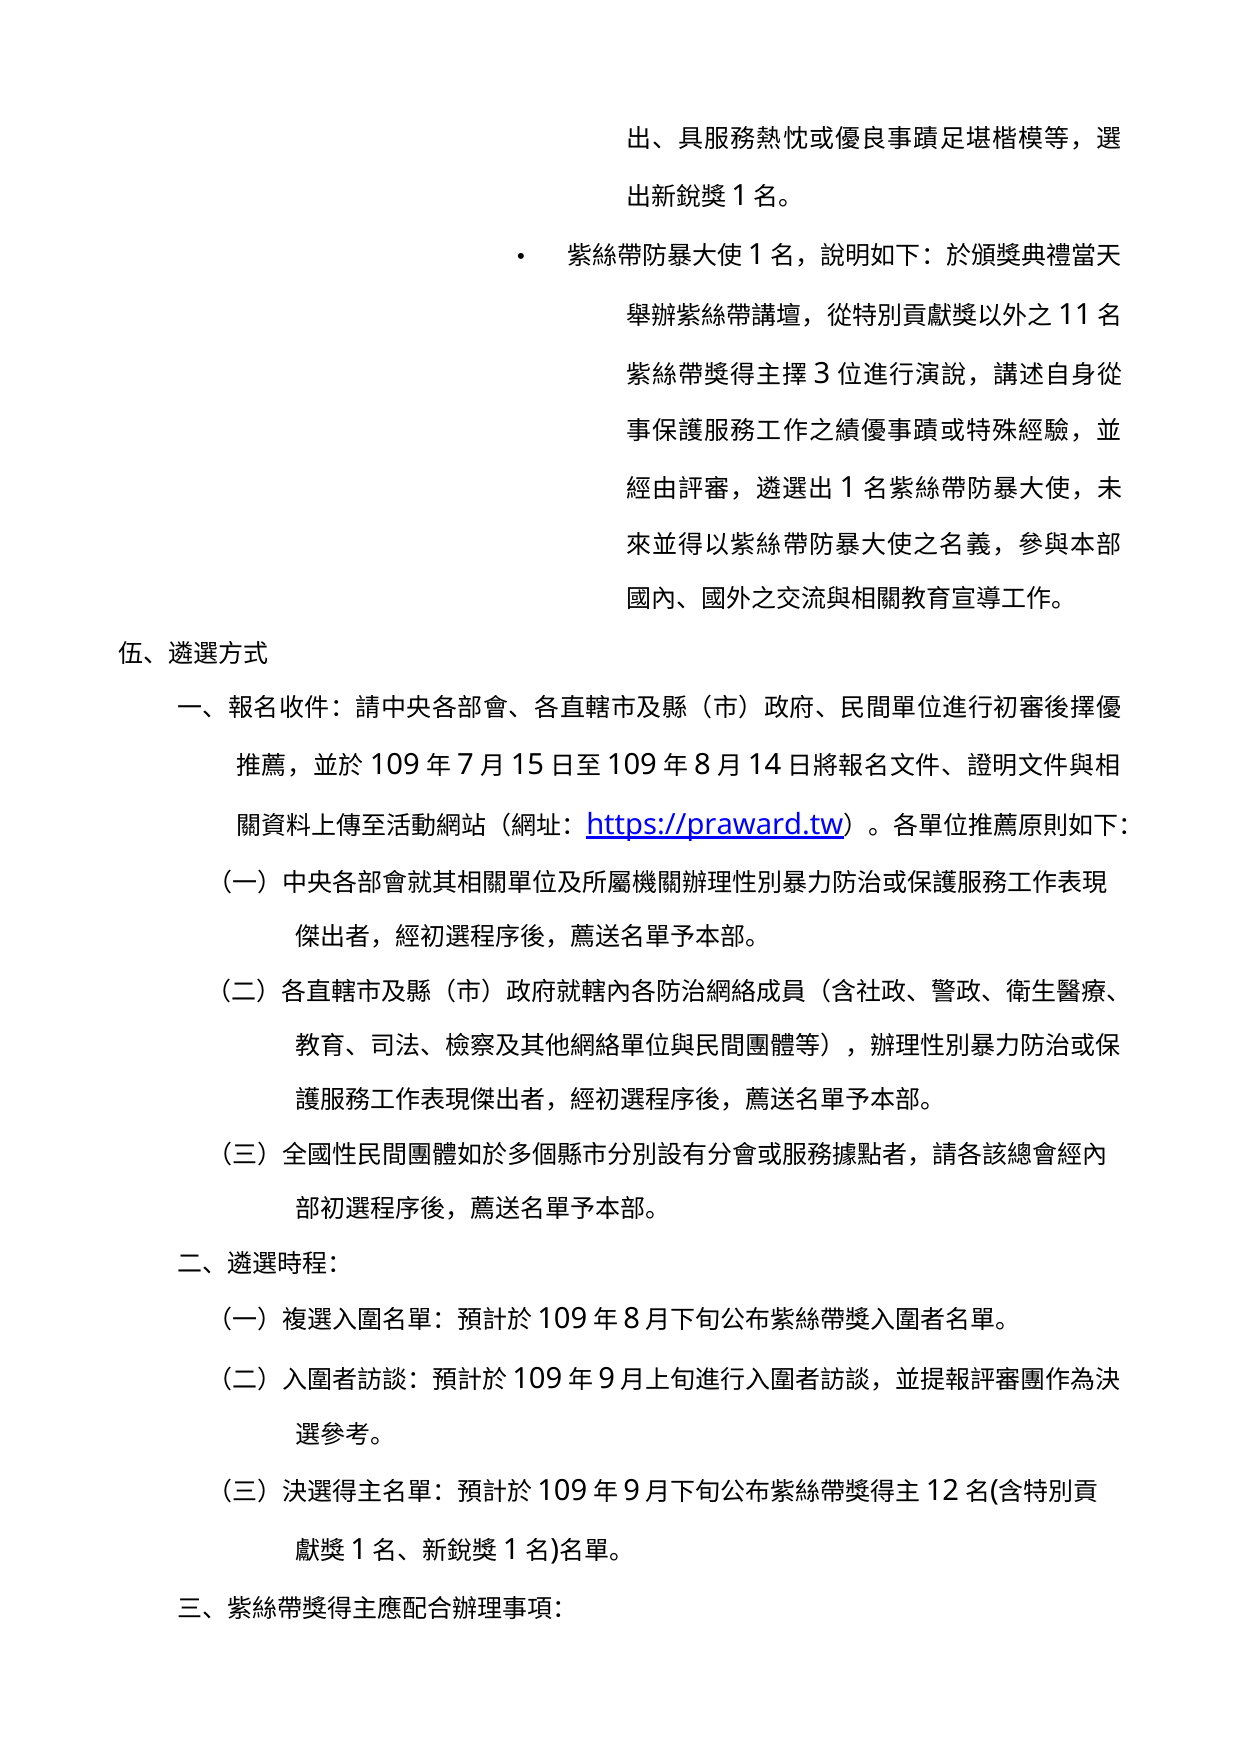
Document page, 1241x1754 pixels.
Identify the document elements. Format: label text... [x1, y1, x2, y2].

text 二、遴選時程： [177, 1243, 1122, 1279]
text （三）決選得主名單：預計於109年9月下旬公布紫絲帶獎得主12名(含特別貢獻獎1名、新銳獎1名)名單。 [207, 1469, 1122, 1568]
text （一）中央各部會就其相關單位及所屬機關辦理性別暴力防治或保護服務工作表現傑出者，經初選程序後，薦送名單予本部。 [207, 862, 1122, 953]
text 三、紫絲帶獎得主應配合辦理事項： [177, 1588, 1122, 1624]
text （二）各直轄市及縣（市）政府就轄內各防治網絡成員（含社政、警政、衛生醫療、教育、司法、檢察及其他網絡單位與民間團體等），辦理性別暴力防治或保護服務工作表現傑出者，經初選程序後，薦送名單予本部。 [207, 971, 1122, 1116]
text （二）入圍者訪談：預計於109年9月上旬進行入圍者訪談，並提報評審團作為決選參考。 [207, 1357, 1122, 1451]
list 出、具服務熱忱或優良事蹟足堪楷模等，選出新銳獎1名。 [517, 118, 1122, 214]
text （一）複選入圍名單：預計於109年8月下旬公布紫絲帶獎入圍者名單。 [207, 1297, 1122, 1337]
list 紫絲帶防暴大使1名，說明如下：於頒獎典禮當天舉辦紫絲帶講壇，從特別貢獻獎以外之11名紫絲帶獎得主擇3位進行演說，講述自身從事保護服務工作之績優事蹟或特殊經驗，並經由評審，遴選出1名紫絲帶防暴大使，未來並得以紫絲帶防暴大使之名義，參與本部國內、國外之交流與相關教育宣導工作。 [517, 234, 1122, 615]
text 一、報名收件：請中央各部會、各直轄市及縣（市）政府、民間單位進行初審後擇優推薦，並於109年7月15日至109年8月14日將報名文件、證明文件與相關資料上傳至活動網站（網址：https://praward.tw）。各單位推薦原則如下： [177, 687, 1122, 843]
text （三）全國性民間團體如於多個縣市分別設有分會或服務據點者，請各該總會經內部初選程序後，薦送名單予本部。 [207, 1134, 1122, 1225]
text 伍、遴選方式 [118, 633, 1122, 669]
